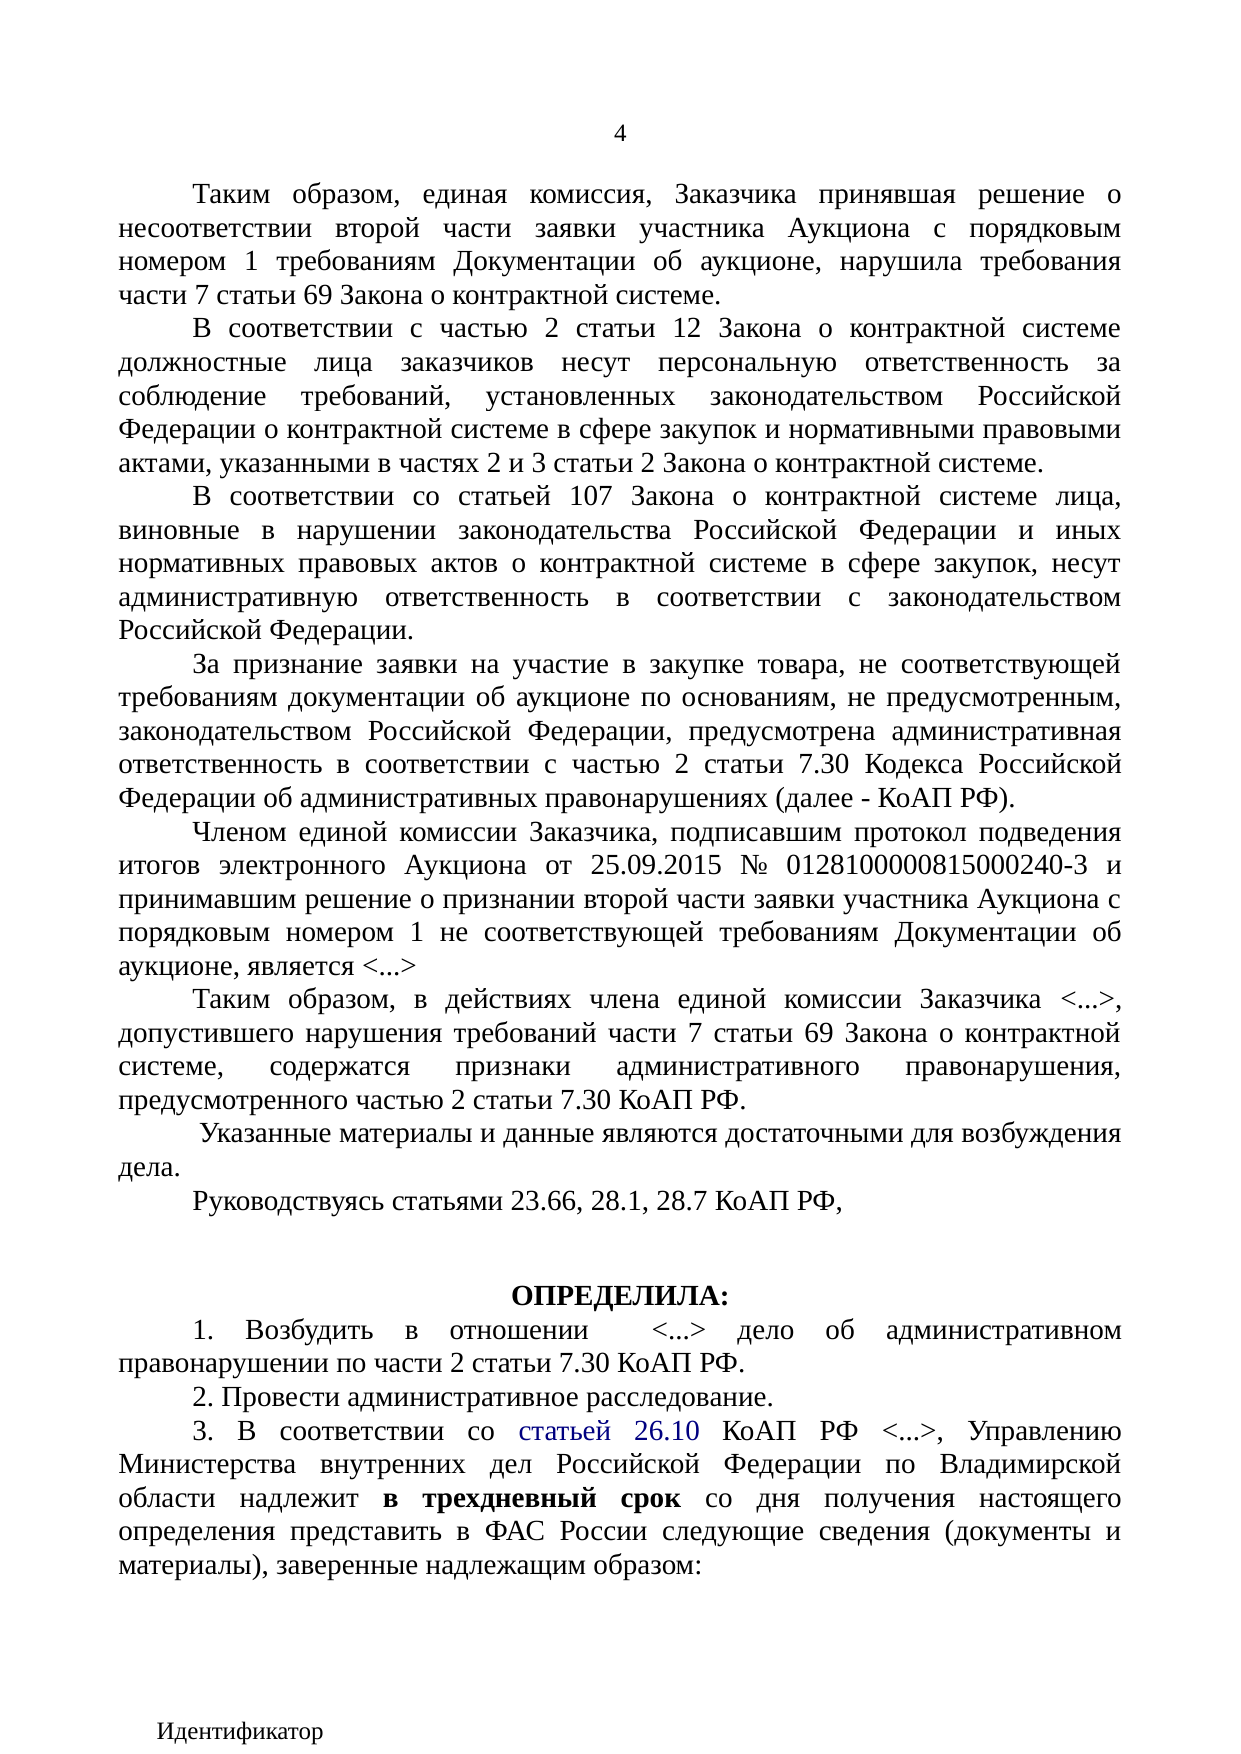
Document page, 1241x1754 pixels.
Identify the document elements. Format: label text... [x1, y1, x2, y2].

text Руководствуясь статьями 23.66, 28.1, 28.7 КоАП РФ, [118, 1183, 1122, 1216]
text Членом единой комиссии Заказчика, подписавшим протокол подведения итогов электронного Аукциона от 25.09.2015 № 0128100000815000240-3 и принимавшим решение о признании второй части заявки участника Аукциона с порядковым номером 1 не соответствующей требованиям Документации об аукционе, является <...> [118, 814, 1122, 981]
text За признание заявки на участие в закупке товара, не соответствующей требованиям документации об аукционе по основаниям, не предусмотренным, законодательством Российской Федерации, предусмотрена административная ответственность в соответствии с частью 2 статьи 7.30 Кодекса Российской Федерации об административных правонарушениях (далее - КоАП РФ). [118, 646, 1122, 814]
text Таким образом, в действиях члена единой комиссии Заказчика <...>, допустившего нарушения требований части 7 статьи 69 Закона о контрактной системе, содержатся признаки административного правонарушения, предусмотренного частью 2 статьи 7.30 КоАП РФ. [118, 981, 1122, 1116]
text ОПРЕДЕЛИЛА: [118, 1278, 1122, 1312]
text В соответствии со статьей 107 Закона о контрактной системе лица, виновные в нарушении законодательства Российской Федерации и иных нормативных правовых актов о контрактной системе в сфере закупок, несут административную ответственность в соответствии с законодательством Российской Федерации. [118, 478, 1122, 646]
text Таким образом, единая комиссия, Заказчика принявшая решение о несоответствии второй части заявки участника Аукциона с порядковым номером 1 требованиям Документации об аукционе, нарушила требования части 7 статьи 69 Закона о контрактной системе. [118, 176, 1122, 311]
text 2. Провести административное расследование. [118, 1379, 1122, 1413]
text Указанные материалы и данные являются достаточными для возбуждения дела. [118, 1116, 1122, 1183]
text 1. Возбудить в отношении <...> дело об административном правонарушении по части 2 статьи 7.30 КоАП РФ. [118, 1312, 1122, 1379]
text В соответствии с частью 2 статьи 12 Закона о контрактной системе должностные лица заказчиков несут персональную ответственность за соблюдение требований, установленных законодательством Российской Федерации о контрактной системе в сфере закупок и нормативными правовыми актами, указанными в частях 2 и 3 статьи 2 Закона о контрактной системе. [118, 311, 1122, 478]
text 3. В соответствии со статьей 26.10 КоАП РФ <...>, Управлению Министерства внутренних дел Российской Федерации по Владимирской области надлежит в трехдневный срок со дня получения настоящего определения представить в ФАС России следующие сведения (документы и материалы), заверенные надлежащим образом: [118, 1413, 1122, 1580]
